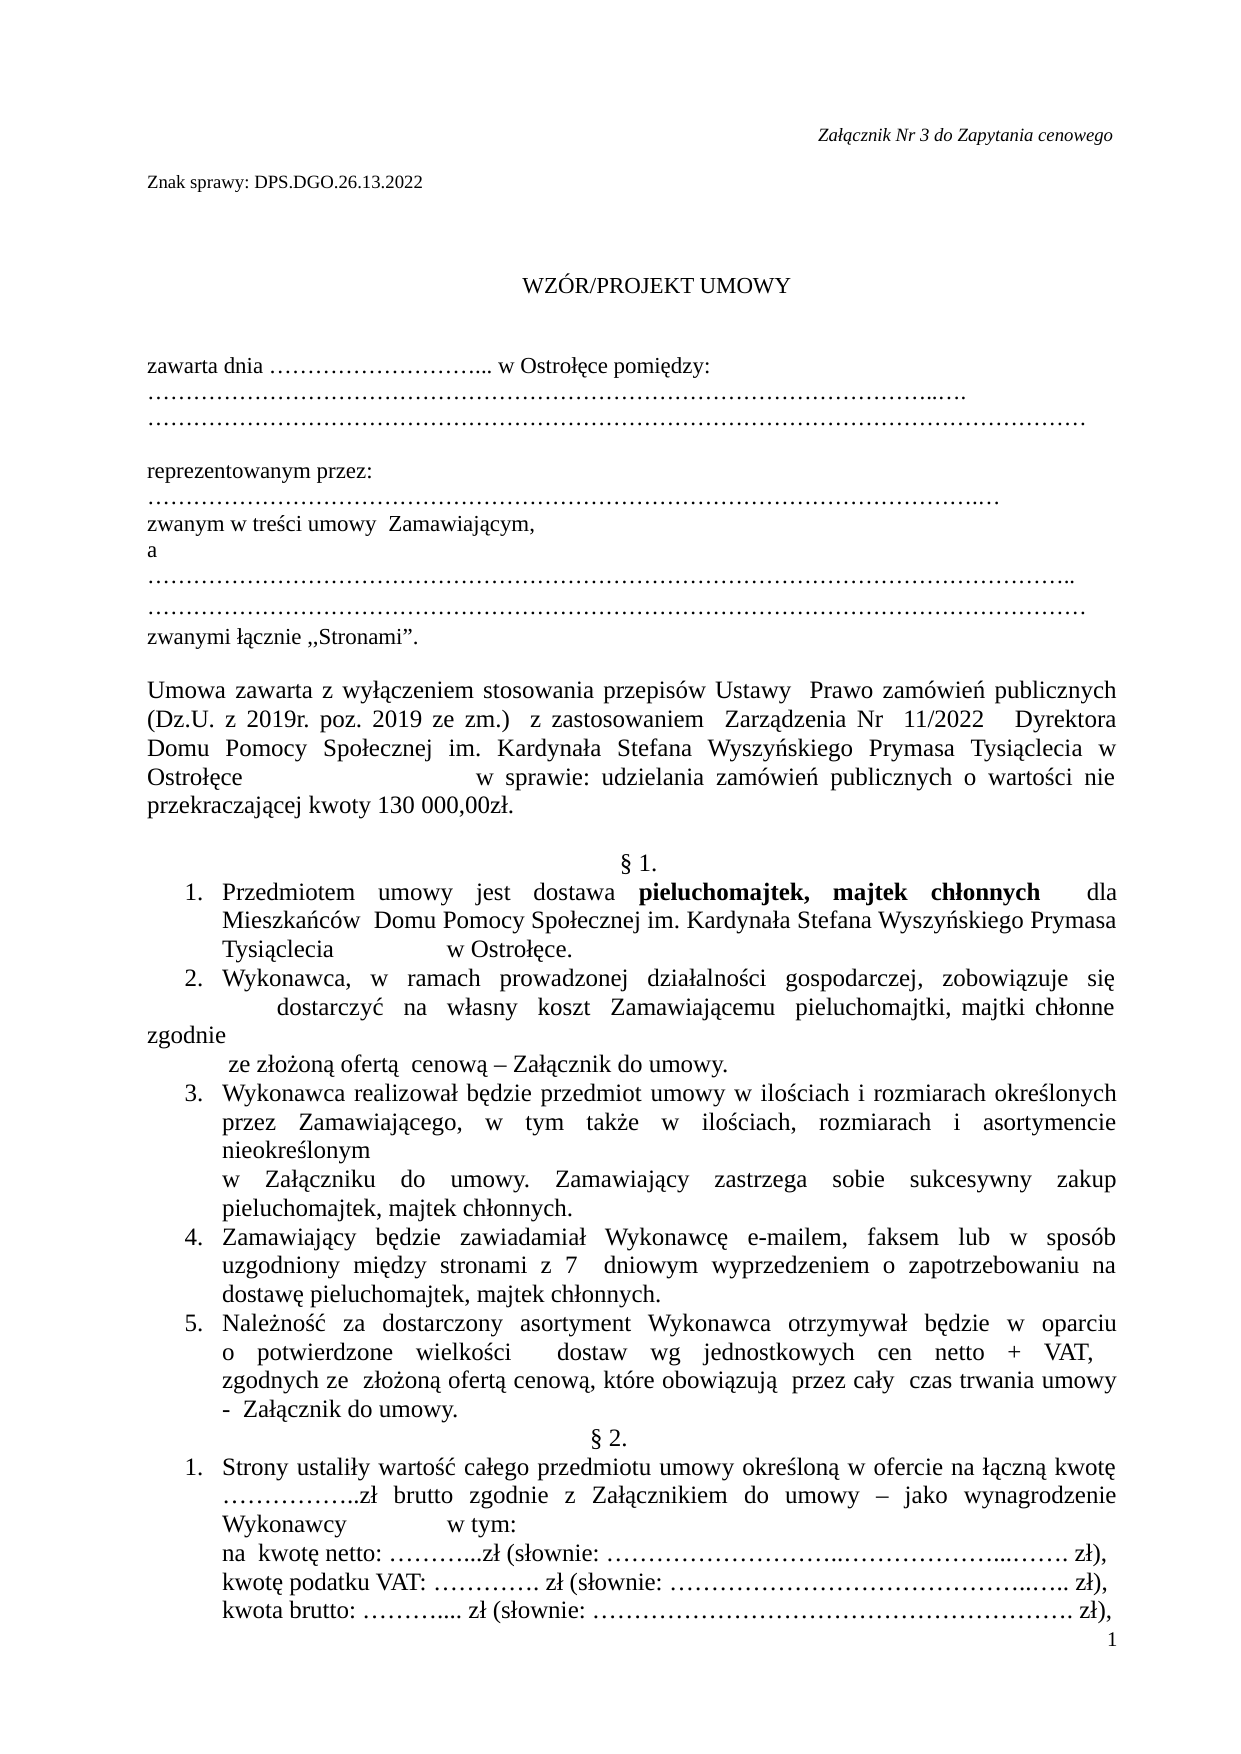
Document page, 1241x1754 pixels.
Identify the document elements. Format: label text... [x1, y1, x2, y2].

list Należność za dostarczony asortyment Wykonawca otrzymywał będzie w oparciu o potwierdzone wielkości dostaw wg jednostkowych cen netto + VAT, zgodnych ze złożoną ofertą cenową, które obowiązują przez cały czas trwania umowy - Załącznik do umowy. [184, 1308, 1117, 1423]
text …………………………………………………………………………………………………………… [147, 404, 1117, 431]
list Wykonawca, w ramach prowadzonej działalności gospodarczej, zobowiązuje się [184, 963, 1117, 992]
text a [147, 536, 1117, 562]
text zwanymi łącznie ,,Stronami”. [147, 623, 1117, 649]
text Umowa zawarta z wyłączeniem stosowania przepisów Ustawy Prawo zamówień publicznych (Dz.U. z 2019r. poz. 2019 ze zm.) z zastosowaniem Zarządzenia Nr 11/2022 Dyrektora Domu Pomocy Społecznej im. Kardynała Stefana Wyszyńskiego Prymasa Tysiąclecia w Ostrołęce w sprawie: udzielania zamówień publicznych o wartości nie przekraczającej kwoty 130 000,00zł. [147, 676, 1117, 819]
text WZÓR/PROJEKT UMOWY [147, 273, 1166, 299]
text Znak sprawy: DPS.DGO.26.13.2022 [147, 167, 1115, 193]
list Zamawiający będzie zawiadamiał Wykonawcę e-mailem, faksem lub w sposób uzgodniony między stronami z 7 dniowym wyprzedzeniem o zapotrzebowaniu na dostawę pieluchomajtek, majtek chłonnych. [184, 1222, 1117, 1308]
text § 2. [147, 1423, 1117, 1452]
list Przedmiotem umowy jest dostawa pieluchomajtek, majtek chłonnych dla Mieszkańców Domu Pomocy Społecznej im. Kardynała Stefana Wyszyńskiego Prymasa Tysiąclecia w Ostrołęce. [184, 877, 1117, 963]
text w Załączniku do umowy. Zamawiający zastrzega sobie sukcesywny zakup pieluchomajtek, majtek chłonnych. [222, 1164, 1117, 1222]
list Strony ustaliły wartość całego przedmiotu umowy określoną w ofercie na łączną kwotę ……………..zł brutto zgodnie z Załącznikiem do umowy – jako wynagrodzenie Wykonawcy w tym: [184, 1452, 1117, 1538]
text zwanym w treści umowy Zamawiającym, [147, 510, 1117, 536]
text Załącznik Nr 3 do Zapytania cenowego [147, 124, 1115, 146]
text ze złożoną ofertą cenową – Załącznik do umowy. [147, 1049, 1117, 1078]
text kwota brutto: ……….... zł (słownie: …………………………………………………. zł), [147, 1596, 1117, 1624]
text kwotę podatku VAT: …………. zł (słownie: ……………………………………..….. zł), [147, 1567, 1117, 1596]
text dostarczyć na własny koszt Zamawiającemu pieluchomajtki, majtki chłonne zgodnie [147, 992, 1117, 1049]
text …………………………………………………………………………………………………………… [147, 593, 1117, 619]
text reprezentowanym przez: ……………………………………………………………………………………………….… [147, 457, 1117, 510]
list Wykonawca realizował będzie przedmiot umowy w ilościach i rozmiarach określonych przez Zamawiającego, w tym także w ilościach, rozmiarach i asortymencie nieokreślonym [184, 1078, 1117, 1164]
text ………………………………………………………………………………………………………….. [147, 562, 1117, 589]
text na kwotę netto: ………...zł (słownie: ………………………..………………...……. zł), [147, 1538, 1117, 1567]
text § 1. [147, 848, 1117, 877]
text zawarta dnia ………………………... w Ostrołęce pomiędzy: …………………………………………………………………………………………..…. [147, 352, 1117, 404]
